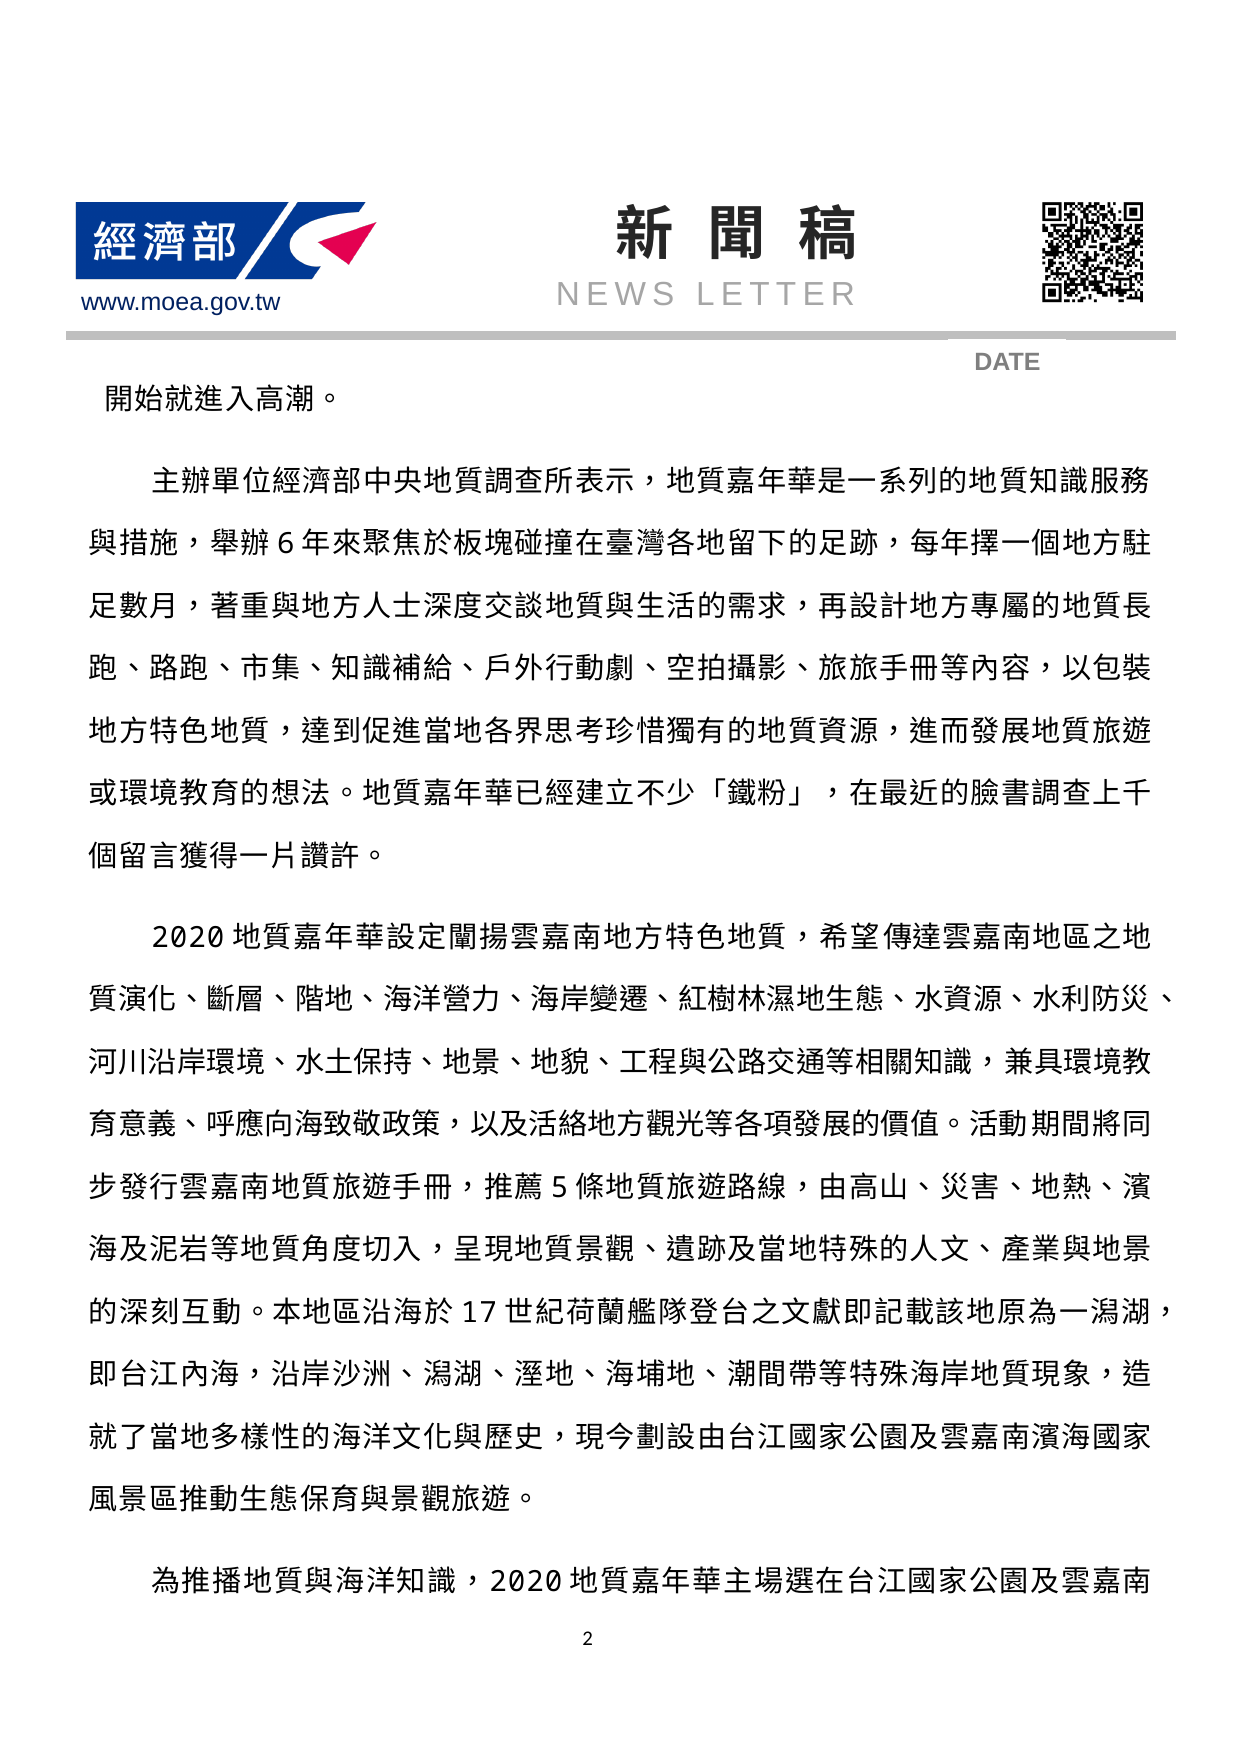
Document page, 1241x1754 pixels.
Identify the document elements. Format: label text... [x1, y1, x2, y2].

text 2020地質嘉年華設定闡揚雲嘉南地方特色地質，希望傳達雲嘉南地區之地質演化、斷層、階地、海洋營力、海岸變遷、紅樹林濕地生態、水資源、水利防災、河川沿岸環境、水土保持、地景、地貌、工程與公路交通等相關知識，兼具環境教育意義、呼應向海致敬政策，以及活絡地方觀光等各項發展的價值。活動期間將同步發行雲嘉南地質旅遊手冊，推薦5條地質旅遊路線，由高山、災害、地熱、濱海及泥岩等地質角度切入，呈現地質景觀、遺跡及當地特殊的人文、產業與地景的深刻互動。本地區沿海於17世紀荷蘭艦隊登台之文獻即記載該地原為一潟湖，即台江內海，沿岸沙洲、潟湖、溼地、海埔地、潮間帶等特殊海岸地質現象，造就了當地多樣性的海洋文化與歷史，現今劃設由台江國家公園及雲嘉南濱海國家風景區推動生態保育與景觀旅遊。 [88, 893, 1152, 1518]
text 主辦單位經濟部中央地質調查所表示，地質嘉年華是一系列的地質知識服務與措施，舉辦6年來聚焦於板塊碰撞在臺灣各地留下的足跡，每年擇一個地方駐足數月，著重與地方人士深度交談地質與生活的需求，再設計地方專屬的地質長跑、路跑、市集、知識補給、戶外行動劇、空拍攝影、旅旅手冊等內容，以包裝地方特色地質，達到促進當地各界思考珍惜獨有的地質資源，進而發展地質旅遊或環境教育的想法。地質嘉年華已經建立不少「鐵粉」，在最近的臉書調查上千個留言獲得一片讚許。 [88, 437, 1152, 874]
text 2020地質嘉年華承襲地質知識感動傳遞之精神，將在10月22日從2019主場南投縣紫南宫、消防署訓練中心隆重起跑，竹山鎮公所陳東睦鎮長、集集鎮公所陳紀衡鎮長、南投竹山紫南宫莊秋安主委、內政部消防署消訓中心李永福主任、國立自然科學博物館及竹山社區發展協會代表等人，繼去年2019地質嘉年華以「飛躍車籠埔斷層」、「為921而跑」為主題為地方創造亮點深所感動後，今(109)年再次全力相挺，連袂出席在紫南宫前的序幕儀式，上午6點半在土地公的見證下，一同授旗給16名地質長跑團人員，使得這個兼具環境教育意義、呼應向海致敬政策，以及活絡地方觀光等各項發展價值的活動，一開始就進入高潮。 [104, 355, 1152, 418]
text 為推播地質與海洋知識，2020地質嘉年華主場選在台江國家公園及雲嘉南濱海國家風景區一帶，受到各單位熱情協助，在地包括雲嘉南濱海國家風景區管理處、台江國家公園管理處、臺鹽七股鹽場、經濟部水利署第六河川局、臺南市政府相關局處、學校，機關單位包括行政院環境保護署、海洋委員會、農業委員會林務局暨所屬農林航空測量所、國家災害防救中心、內政部營建署與消防署、經濟部水利署、農業委員會水土保持局、臺灣各地國家公園、地質公園，以及各級學校、博物館、圖書館、法人、產業、公會、協會等，近百個單位在10月25日千人大會師這天，均會到場設攤或提供文宣品共襄盛舉。 [88, 1537, 1152, 1599]
